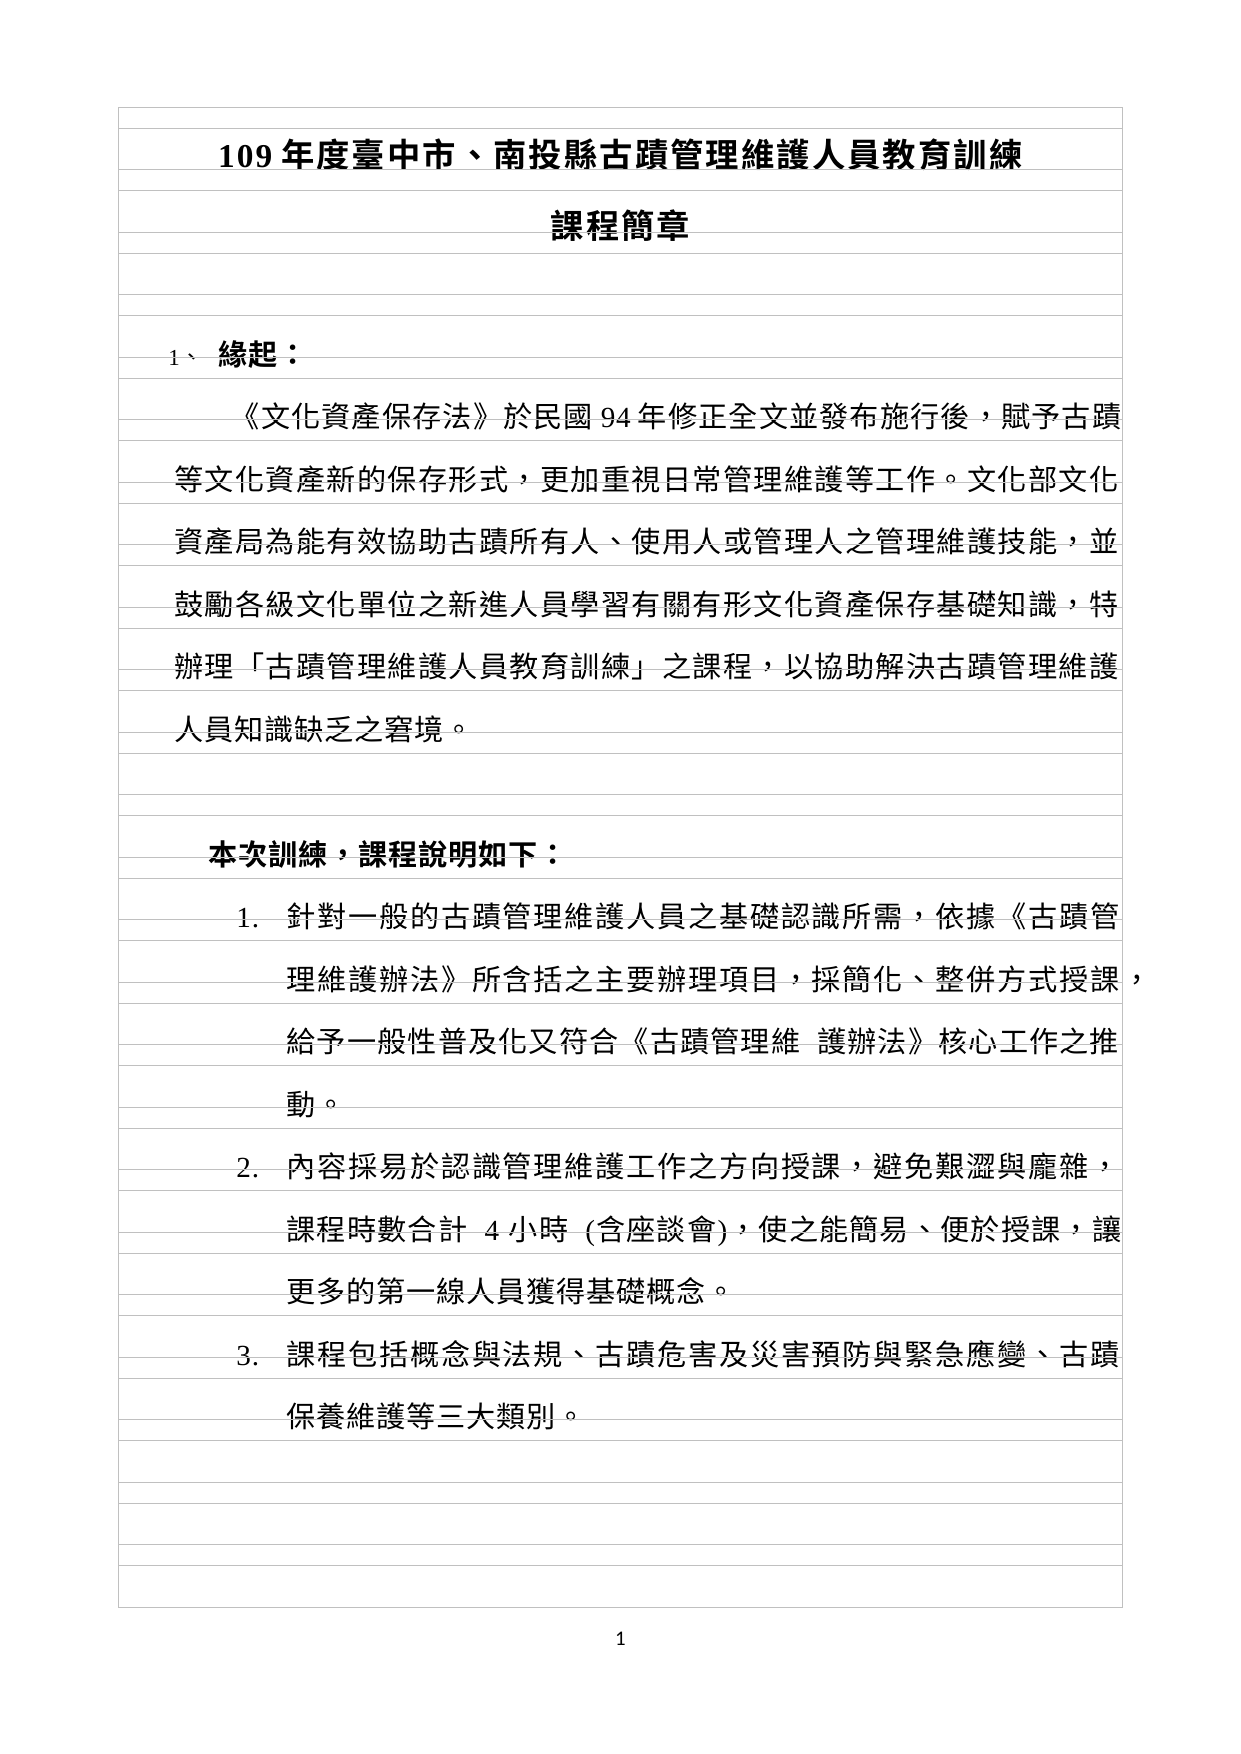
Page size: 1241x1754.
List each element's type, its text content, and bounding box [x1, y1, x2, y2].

list 課程包括概念與法規、古蹟危害及災害預防與緊急應變、古蹟保養維護等三大類別。 [236, 1379, 1122, 1419]
list 緣起： [168, 311, 1122, 315]
text 本次訓練，課程說明如下： [119, 858, 1122, 873]
text 課程簡章 [119, 196, 1122, 232]
text 《文化資產保存法》於民國94年修正全文並發布施行後，賦予古蹟等文化資產新的保存形式，更加重視日常管理維護等工作。文化部文化資產局為能有效協助古蹟所有人、使用人或管理人之管理維護技能，並鼓勵各級文化單位之新進人員學習有關有形文化資產保存基礎知識，特辦理「古蹟管理維護人員教育訓練」之課程，以協助解決古蹟管理維護人員知識缺乏之窘境。 [174, 420, 1122, 440]
list 課程包括概念與法規、古蹟危害及災害預防與緊急應變、古蹟保養維護等三大類別。 [236, 1316, 1122, 1357]
list 課程包括概念與法規、古蹟危害及災害預防與緊急應變、古蹟保養維護等三大類別。 [236, 1311, 1122, 1315]
list 內容採易於認識管理維護工作之方向授課，避免艱澀與龐雜，課程時數合計 4 小時 (含座談會)，使之能簡易、便於授課，讓更多的第一線人員獲得基礎概念。 [236, 1233, 1122, 1253]
list 緣起： [168, 316, 1122, 357]
list 內容採易於認識管理維護工作之方向授課，避免艱澀與龐雜，課程時數合計 4 小時 (含座談會)，使之能簡易、便於授課，讓更多的第一線人員獲得基礎概念。 [236, 1254, 1122, 1294]
text 本次訓練，課程說明如下： [119, 816, 1122, 857]
list 針對一般的古蹟管理維護人員之基礎認識所需，依據《古蹟管理維護辦法》所含括之主要辦理項目，採簡化、整併方式授課，給予一般性普及化又符合《古蹟管理維 護辦法》核心工作之推動。 [236, 1045, 1122, 1065]
text [119, 170, 1122, 178]
list 內容採易於認識管理維護工作之方向授課，避免艱澀與龐雜，課程時數合計 4 小時 (含座談會)，使之能簡易、便於授課，讓更多的第一線人員獲得基礎概念。 [236, 1129, 1122, 1169]
list 針對一般的古蹟管理維護人員之基礎認識所需，依據《古蹟管理維護辦法》所含括之主要辦理項目，採簡化、整併方式授課，給予一般性普及化又符合《古蹟管理維 護辦法》核心工作之推動。 [236, 1108, 1122, 1123]
text 《文化資產保存法》於民國94年修正全文並發布施行後，賦予古蹟等文化資產新的保存形式，更加重視日常管理維護等工作。文化部文化資產局為能有效協助古蹟所有人、使用人或管理人之管理維護技能，並鼓勵各級文化單位之新進人員學習有關有形文化資產保存基礎知識，特辦理「古蹟管理維護人員教育訓練」之課程，以協助解決古蹟管理維護人員知識缺乏之窘境。 [174, 566, 1122, 607]
list 針對一般的古蹟管理維護人員之基礎認識所需，依據《古蹟管理維護辦法》所含括之主要辦理項目，採簡化、整併方式授課，給予一般性普及化又符合《古蹟管理維 護辦法》核心工作之推動。 [236, 873, 1122, 878]
list 針對一般的古蹟管理維護人員之基礎認識所需，依據《古蹟管理維護辦法》所含括之主要辦理項目，採簡化、整併方式授課，給予一般性普及化又符合《古蹟管理維 護辦法》核心工作之推動。 [236, 1004, 1122, 1044]
list 針對一般的古蹟管理維護人員之基礎認識所需，依據《古蹟管理維護辦法》所含括之主要辦理項目，採簡化、整併方式授課，給予一般性普及化又符合《古蹟管理維 護辦法》核心工作之推動。 [236, 920, 1122, 940]
list 內容採易於認識管理維護工作之方向授課，避免艱澀與龐雜，課程時數合計 4 小時 (含座談會)，使之能簡易、便於授課，讓更多的第一線人員獲得基礎概念。 [236, 1295, 1122, 1311]
text 課程簡章 [119, 233, 1122, 248]
text 《文化資產保存法》於民國94年修正全文並發布施行後，賦予古蹟等文化資產新的保存形式，更加重視日常管理維護等工作。文化部文化資產局為能有效協助古蹟所有人、使用人或管理人之管理維護技能，並鼓勵各級文化單位之新進人員學習有關有形文化資產保存基礎知識，特辦理「古蹟管理維護人員教育訓練」之課程，以協助解決古蹟管理維護人員知識缺乏之窘境。 [174, 670, 1122, 690]
text 《文化資產保存法》於民國94年修正全文並發布施行後，賦予古蹟等文化資產新的保存形式，更加重視日常管理維護等工作。文化部文化資產局為能有效協助古蹟所有人、使用人或管理人之管理維護技能，並鼓勵各級文化單位之新進人員學習有關有形文化資產保存基礎知識，特辦理「古蹟管理維護人員教育訓練」之課程，以協助解決古蹟管理維護人員知識缺乏之窘境。 [174, 545, 1122, 565]
list 內容採易於認識管理維護工作之方向授課，避免艱澀與龐雜，課程時數合計 4 小時 (含座談會)，使之能簡易、便於授課，讓更多的第一線人員獲得基礎概念。 [236, 1123, 1122, 1128]
text 《文化資產保存法》於民國94年修正全文並發布施行後，賦予古蹟等文化資產新的保存形式，更加重視日常管理維護等工作。文化部文化資產局為能有效協助古蹟所有人、使用人或管理人之管理維護技能，並鼓勵各級文化單位之新進人員學習有關有形文化資產保存基礎知識，特辦理「古蹟管理維護人員教育訓練」之課程，以協助解決古蹟管理維護人員知識缺乏之窘境。 [174, 379, 1122, 419]
text 本次訓練，課程說明如下： [119, 811, 1122, 815]
text 《文化資產保存法》於民國94年修正全文並發布施行後，賦予古蹟等文化資產新的保存形式，更加重視日常管理維護等工作。文化部文化資產局為能有效協助古蹟所有人、使用人或管理人之管理維護技能，並鼓勵各級文化單位之新進人員學習有關有形文化資產保存基礎知識，特辦理「古蹟管理維護人員教育訓練」之課程，以協助解決古蹟管理維護人員知識缺乏之窘境。 [174, 441, 1122, 482]
text 《文化資產保存法》於民國94年修正全文並發布施行後，賦予古蹟等文化資產新的保存形式，更加重視日常管理維護等工作。文化部文化資產局為能有效協助古蹟所有人、使用人或管理人之管理維護技能，並鼓勵各級文化單位之新進人員學習有關有形文化資產保存基礎知識，特辦理「古蹟管理維護人員教育訓練」之課程，以協助解決古蹟管理維護人員知識缺乏之窘境。 [174, 733, 1122, 748]
list 緣起： [168, 358, 1122, 373]
list 針對一般的古蹟管理維護人員之基礎認識所需，依據《古蹟管理維護辦法》所含括之主要辦理項目，採簡化、整併方式授課，給予一般性普及化又符合《古蹟管理維 護辦法》核心工作之推動。 [236, 941, 1122, 982]
text 《文化資產保存法》於民國94年修正全文並發布施行後，賦予古蹟等文化資產新的保存形式，更加重視日常管理維護等工作。文化部文化資產局為能有效協助古蹟所有人、使用人或管理人之管理維護技能，並鼓勵各級文化單位之新進人員學習有關有形文化資產保存基礎知識，特辦理「古蹟管理維護人員教育訓練」之課程，以協助解決古蹟管理維護人員知識缺乏之窘境。 [174, 504, 1122, 544]
list 針對一般的古蹟管理維護人員之基礎認識所需，依據《古蹟管理維護辦法》所含括之主要辦理項目，採簡化、整併方式授課，給予一般性普及化又符合《古蹟管理維 護辦法》核心工作之推動。 [236, 879, 1122, 919]
text 《文化資產保存法》於民國94年修正全文並發布施行後，賦予古蹟等文化資產新的保存形式，更加重視日常管理維護等工作。文化部文化資產局為能有效協助古蹟所有人、使用人或管理人之管理維護技能，並鼓勵各級文化單位之新進人員學習有關有形文化資產保存基礎知識，特辦理「古蹟管理維護人員教育訓練」之課程，以協助解決古蹟管理維護人員知識缺乏之窘境。 [174, 373, 1122, 378]
text 《文化資產保存法》於民國94年修正全文並發布施行後，賦予古蹟等文化資產新的保存形式，更加重視日常管理維護等工作。文化部文化資產局為能有效協助古蹟所有人、使用人或管理人之管理維護技能，並鼓勵各級文化單位之新進人員學習有關有形文化資產保存基礎知識，特辦理「古蹟管理維護人員教育訓練」之課程，以協助解決古蹟管理維護人員知識缺乏之窘境。 [174, 629, 1122, 669]
list 課程包括概念與法規、古蹟危害及災害預防與緊急應變、古蹟保養維護等三大類別。 [236, 1358, 1122, 1378]
text 《文化資產保存法》於民國94年修正全文並發布施行後，賦予古蹟等文化資產新的保存形式，更加重視日常管理維護等工作。文化部文化資產局為能有效協助古蹟所有人、使用人或管理人之管理維護技能，並鼓勵各級文化單位之新進人員學習有關有形文化資產保存基礎知識，特辦理「古蹟管理維護人員教育訓練」之課程，以協助解決古蹟管理維護人員知識缺乏之窘境。 [174, 691, 1122, 732]
list 針對一般的古蹟管理維護人員之基礎認識所需，依據《古蹟管理維護辦法》所含括之主要辦理項目，採簡化、整併方式授課，給予一般性普及化又符合《古蹟管理維 護辦法》核心工作之推動。 [236, 1066, 1122, 1107]
list 課程包括概念與法規、古蹟危害及災害預防與緊急應變、古蹟保養維護等三大類別。 [236, 1420, 1122, 1436]
list 內容採易於認識管理維護工作之方向授課，避免艱澀與龐雜，課程時數合計 4 小時 (含座談會)，使之能簡易、便於授課，讓更多的第一線人員獲得基礎概念。 [236, 1191, 1122, 1232]
list 內容採易於認識管理維護工作之方向授課，避免艱澀與龐雜，課程時數合計 4 小時 (含座談會)，使之能簡易、便於授課，讓更多的第一線人員獲得基礎概念。 [236, 1170, 1122, 1190]
list 針對一般的古蹟管理維護人員之基礎認識所需，依據《古蹟管理維護辦法》所含括之主要辦理項目，採簡化、整併方式授課，給予一般性普及化又符合《古蹟管理維 護辦法》核心工作之推動。 [236, 983, 1122, 1003]
text 109年度臺中市、南投縣古蹟管理維護人員教育訓練 [119, 129, 1122, 169]
text 《文化資產保存法》於民國94年修正全文並發布施行後，賦予古蹟等文化資產新的保存形式，更加重視日常管理維護等工作。文化部文化資產局為能有效協助古蹟所有人、使用人或管理人之管理維護技能，並鼓勵各級文化單位之新進人員學習有關有形文化資產保存基礎知識，特辦理「古蹟管理維護人員教育訓練」之課程，以協助解決古蹟管理維護人員知識缺乏之窘境。 [174, 608, 1122, 628]
text 《文化資產保存法》於民國94年修正全文並發布施行後，賦予古蹟等文化資產新的保存形式，更加重視日常管理維護等工作。文化部文化資產局為能有效協助古蹟所有人、使用人或管理人之管理維護技能，並鼓勵各級文化單位之新進人員學習有關有形文化資產保存基礎知識，特辦理「古蹟管理維護人員教育訓練」之課程，以協助解決古蹟管理維護人員知識缺乏之窘境。 [174, 483, 1122, 503]
